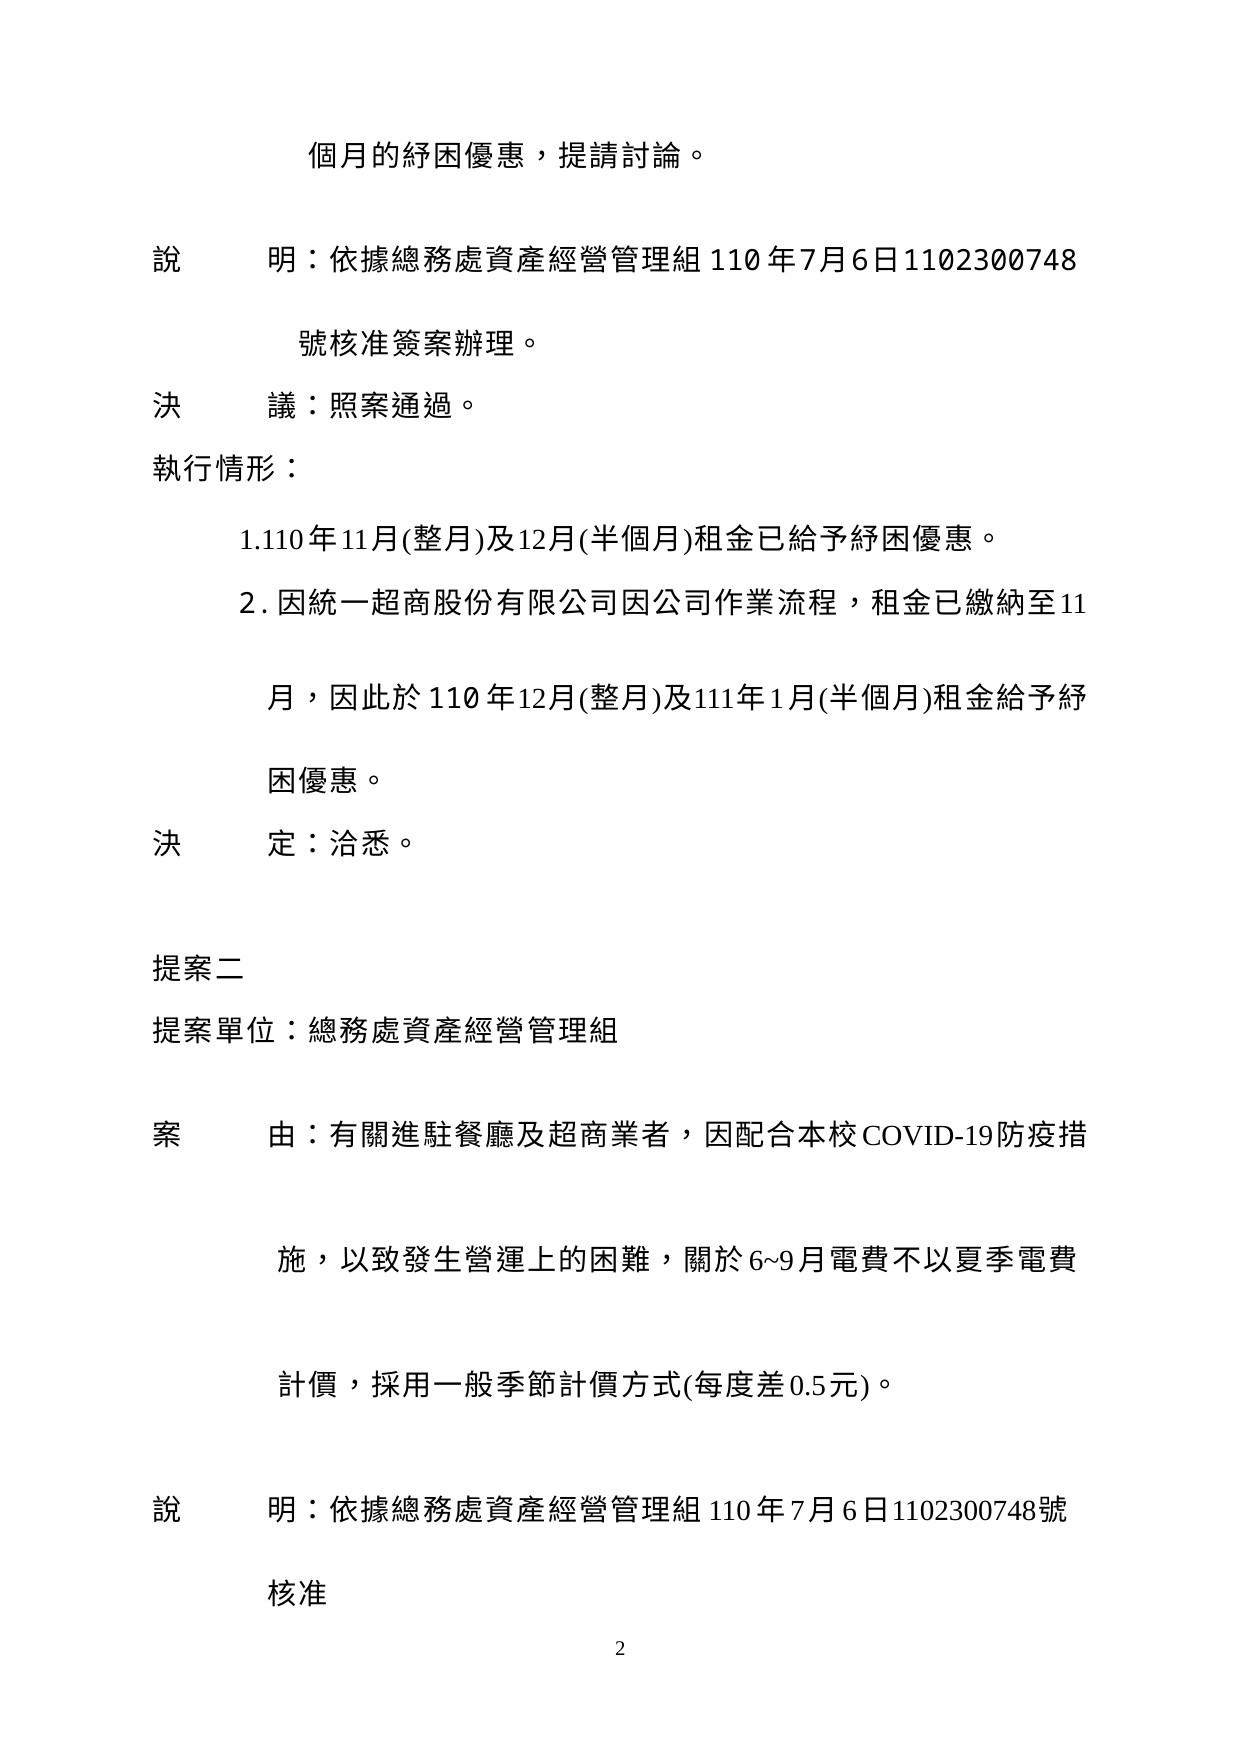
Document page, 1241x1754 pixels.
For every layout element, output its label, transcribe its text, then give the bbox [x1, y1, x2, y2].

text 決 議：照案通過。 [151, 362, 1089, 425]
text 1.110年11月(整月)及12月(半個月)租金已給予紓困優惠。 [231, 487, 1089, 550]
text 案 由：有關進駐餐廳及超商業者，因配合本校COVID-19防疫措施，以致發生營運上的困難，關於6~9月電費不以夏季電費計價，採用一般季節計價方式(每度差0.5元)。 [151, 1050, 1089, 1425]
text 說 明：依據總務處資產經營管理組110年7月6日1102300748號核准 [151, 1425, 1089, 1612]
text 說 明：依據總務處資產經營管理組110年7月6日1102300748號核准簽案辦理。 [151, 175, 1089, 362]
text 個月的紓困優惠，提請討論。 [151, 112, 1089, 175]
text 提案二 [151, 925, 1089, 987]
text 決 定：洽悉。 [151, 800, 1089, 862]
text 2.因統一超商股份有限公司因公司作業流程，租金已繳納至11 [231, 550, 1089, 612]
text 提案單位：總務處資產經營管理組 [151, 987, 1089, 1050]
text 執行情形： [151, 425, 1089, 487]
text 月，因此於110年12月(整月)及111年1月(半個月)租金給予紓困優惠。 [257, 612, 1089, 800]
